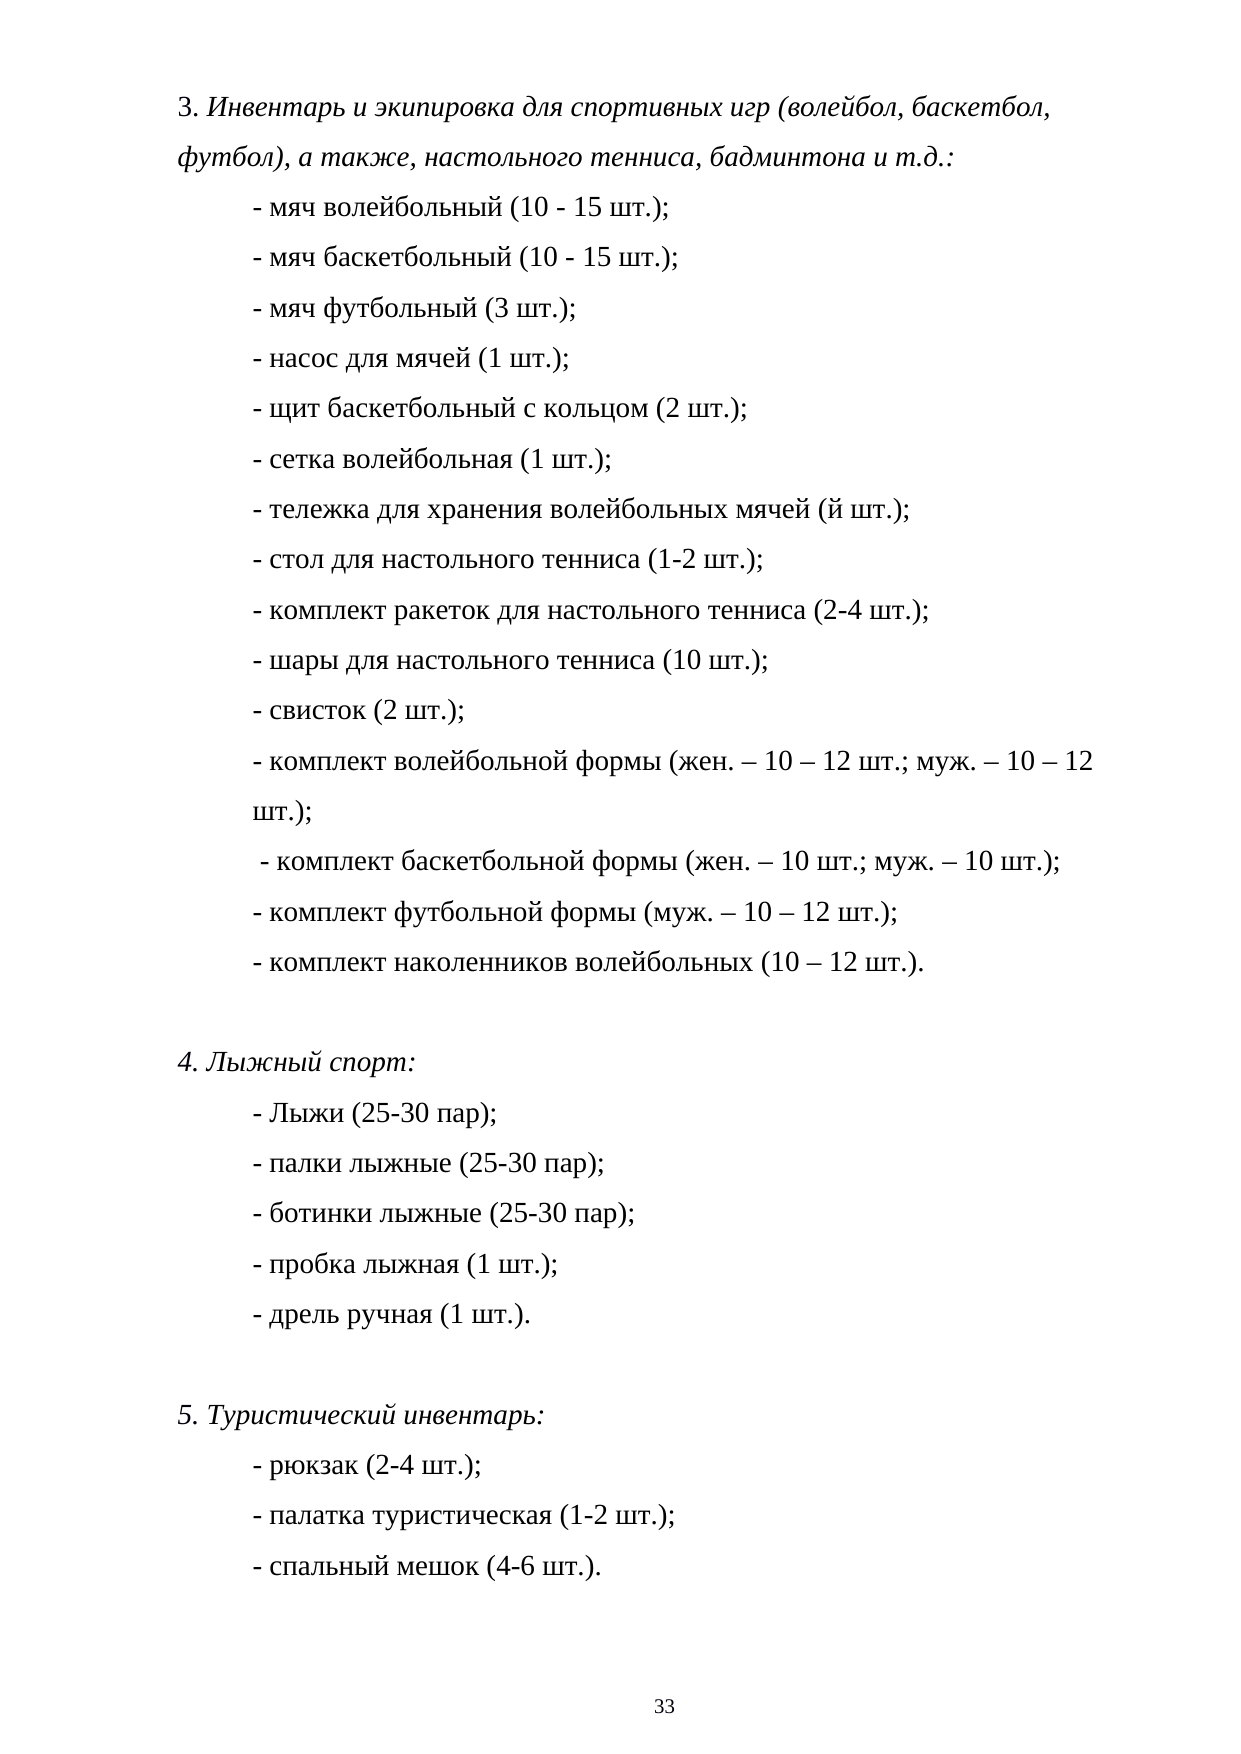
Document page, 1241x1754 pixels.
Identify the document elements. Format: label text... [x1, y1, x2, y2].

list - спальный мешок (4-6 шт.). [252, 1548, 1152, 1581]
list - мяч футбольный (3 шт.); [252, 290, 1152, 323]
list - комплект баскетбольной формы (жен. – 10 шт.; муж. – 10 шт.); [252, 843, 1152, 877]
list - щит баскетбольный с кольцом (2 шт.); [252, 391, 1152, 424]
list - свисток (2 шт.); [252, 692, 1152, 726]
list - комплект наколенников волейбольных (10 – 12 шт.). [252, 944, 1152, 977]
list - Лыжи (25-30 пар); [252, 1095, 1152, 1128]
list - мяч баскетбольный (10 - 15 шт.); [252, 239, 1152, 273]
list Инвентарь и экипировка для спортивных игр (волейбол, баскетбол, футбол), а также, настольного тенниса, бадминтона и т.д.: [177, 89, 1152, 172]
list - шары для настольного тенниса (10 шт.); [252, 642, 1152, 676]
list - стол для настольного тенниса (1-2 шт.); [252, 541, 1152, 575]
list - насос для мячей (1 шт.); [252, 340, 1152, 374]
list - ботинки лыжные (25-30 пар); [252, 1196, 1152, 1229]
list - комплект ракеток для настольного тенниса (2-4 шт.); [252, 592, 1152, 625]
list - мяч волейбольный (10 - 15 шт.); [252, 189, 1152, 223]
list Лыжный спорт: [177, 1044, 1152, 1078]
list - тележка для хранения волейбольных мячей (й шт.); [252, 491, 1152, 525]
list - комплект футбольной формы (муж. – 10 – 12 шт.); [252, 894, 1152, 927]
list Туристический инвентарь: [177, 1397, 1152, 1430]
list - сетка волейбольная (1 шт.); [252, 441, 1152, 474]
list - пробка лыжная (1 шт.); [252, 1246, 1152, 1279]
list - палатка туристическая (1-2 шт.); [252, 1497, 1152, 1531]
list - комплект волейбольной формы (жен. – 10 – 12 шт.; муж. – 10 – 12 шт.); [252, 743, 1152, 827]
list - дрель ручная (1 шт.). [252, 1296, 1152, 1330]
list - палки лыжные (25-30 пар); [252, 1145, 1152, 1179]
list - рюкзак (2-4 шт.); [252, 1447, 1152, 1481]
